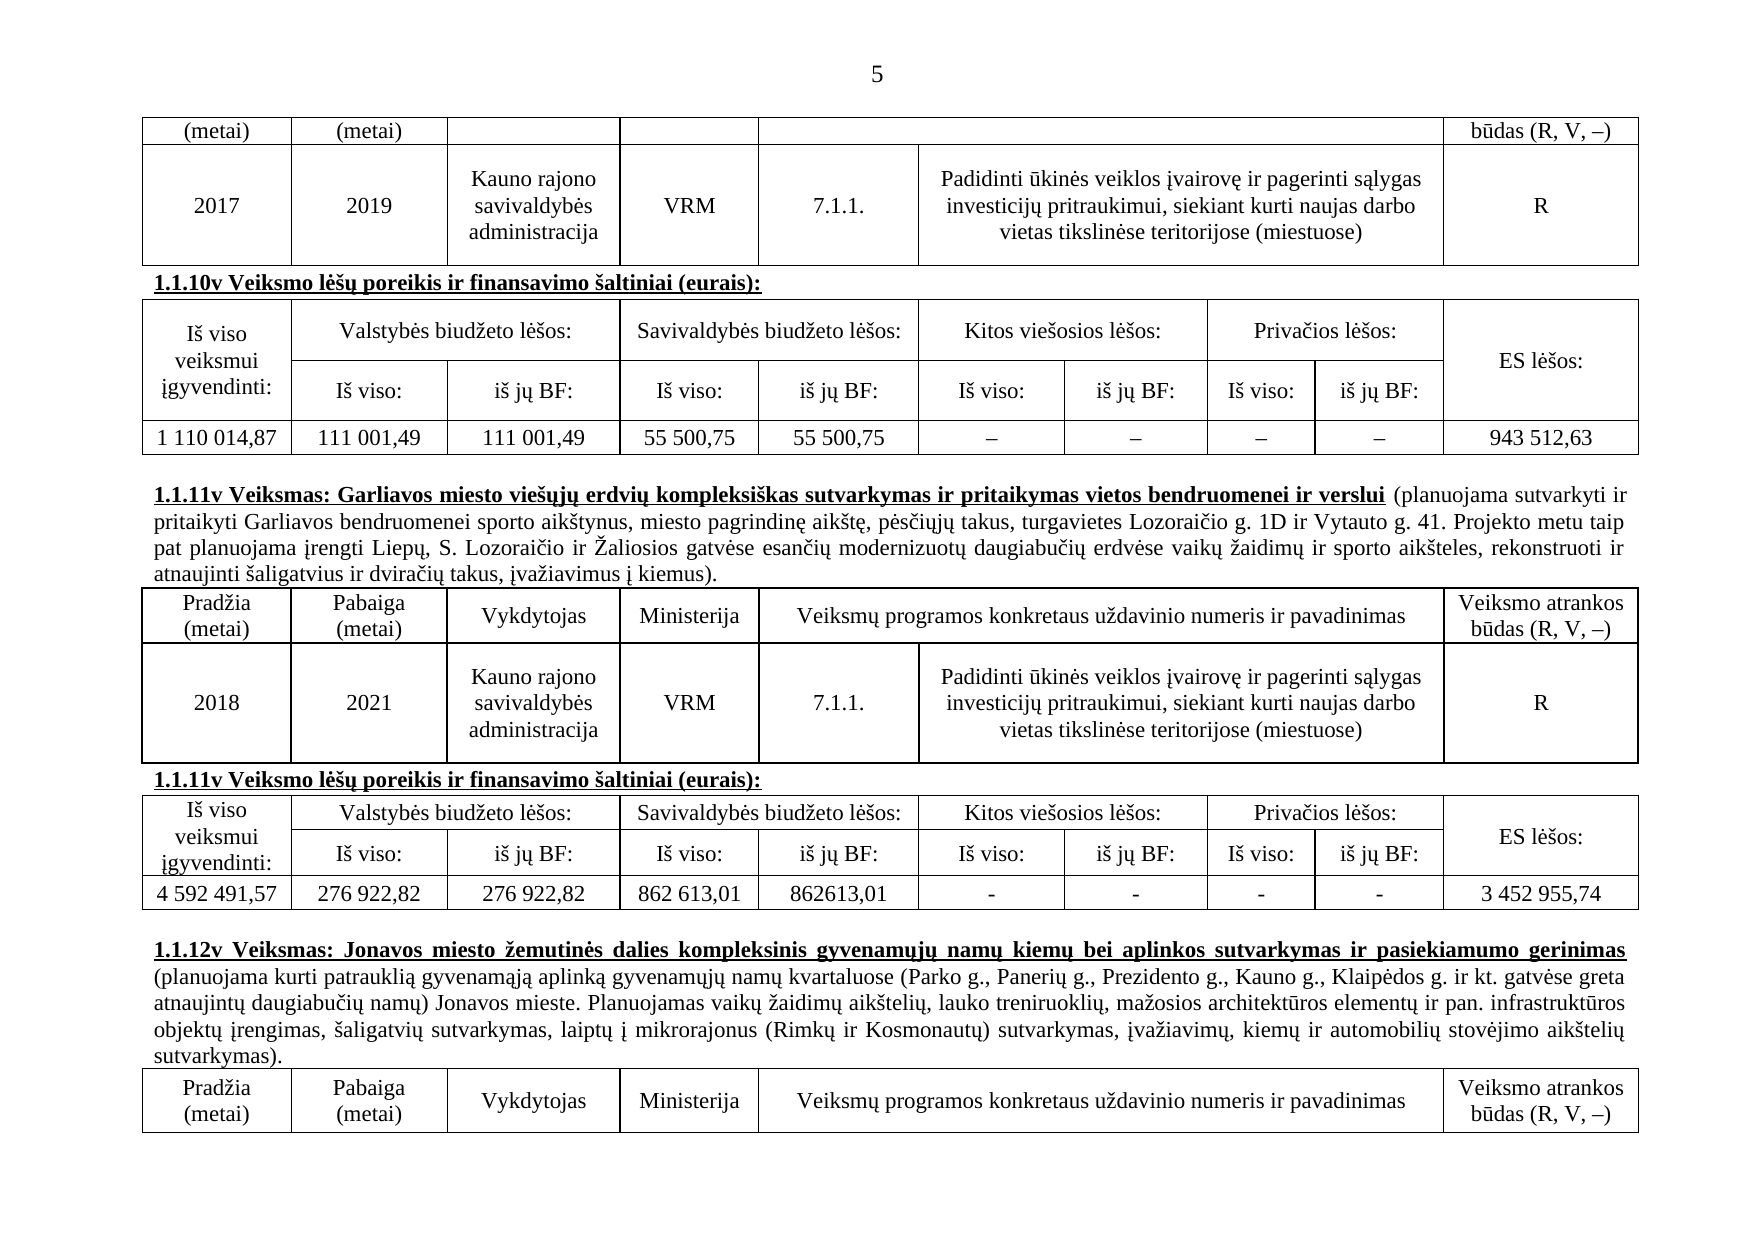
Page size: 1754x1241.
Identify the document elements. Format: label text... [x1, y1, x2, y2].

table_cell [1645, 875, 1650, 909]
table_cell [1656, 117, 1663, 144]
table_cell - [1208, 876, 1314, 909]
table_cell [1650, 587, 1656, 642]
table_cell [128, 360, 142, 420]
table_cell Iš viso: [292, 830, 447, 875]
table_cell [128, 587, 141, 642]
table_cell [1663, 1068, 1680, 1132]
table_cell 55 500,75 [621, 421, 758, 454]
table_cell 7.1.1. [759, 145, 918, 265]
table_cell [1645, 642, 1650, 762]
table_cell Vykdytojas [448, 589, 619, 642]
table_cell [1639, 420, 1645, 454]
table_cell 1.1.11v Veiksmo lėšų poreikis ir finansavimo šaltiniai (eurais): [142, 764, 1638, 795]
table_cell [1656, 265, 1663, 299]
table_cell iš jų BF: [448, 830, 619, 875]
table_cell iš jų BF: [759, 361, 918, 420]
table_cell [128, 265, 142, 299]
table_cell [448, 118, 619, 144]
table_cell 1 110 014,87 [143, 421, 291, 454]
table_cell Iš viso: [621, 361, 758, 420]
table_cell 2018 [143, 644, 290, 762]
table_cell Iš viso: [1208, 361, 1314, 420]
table_cell [1650, 265, 1656, 299]
table_cell [1645, 1068, 1650, 1132]
table_cell Pabaiga (metai) [292, 1069, 447, 1132]
table_cell Pradžia (metai) [143, 589, 290, 642]
table_cell [1663, 587, 1680, 642]
table_cell [1645, 762, 1650, 795]
table_cell [1645, 265, 1650, 299]
table_cell ES lėšos: [1444, 796, 1638, 875]
table_cell [1663, 795, 1680, 829]
table_cell – [919, 421, 1064, 454]
table_cell [1650, 360, 1656, 420]
table_cell 862613,01 [759, 876, 918, 909]
table_cell (metai) [292, 118, 447, 144]
table_cell Iš viso: [1208, 830, 1314, 875]
table_cell R [1444, 145, 1638, 265]
table_cell [128, 299, 142, 360]
table_cell 7.1.1. [760, 644, 918, 762]
table_cell [1650, 1068, 1656, 1132]
table_cell [1663, 360, 1680, 420]
table_cell [1656, 587, 1663, 642]
table_cell [1645, 117, 1650, 144]
table_cell Veiksmo atrankos būdas (R, V, –) [1444, 1069, 1638, 1132]
table_cell Ministerija [621, 1069, 758, 1132]
table_cell [128, 829, 142, 875]
table_cell [1639, 1068, 1645, 1132]
table_cell Iš viso: [919, 361, 1064, 420]
table_cell 276 922,82 [292, 876, 447, 909]
table_cell [1656, 795, 1663, 829]
table_cell [1663, 875, 1680, 909]
table_cell iš jų BF: [448, 361, 619, 420]
table_cell [1638, 454, 1645, 587]
table_cell 943 512,63 [1444, 421, 1638, 454]
table_cell [1639, 117, 1645, 144]
table_cell [128, 762, 142, 795]
table_cell [1656, 144, 1663, 265]
table_cell Iš viso: [621, 830, 758, 875]
table_cell Iš viso veiksmui įgyvendinti: [143, 300, 291, 420]
table_cell [1650, 795, 1656, 829]
table_cell [1645, 909, 1650, 1068]
table_cell - [919, 876, 1064, 909]
table_cell Iš viso: [292, 361, 447, 420]
table_cell [1663, 642, 1680, 762]
table_cell Padidinti ūkinės veiklos įvairovę ir pagerinti sąlygas investicijų pritraukimui, siekiant kurti naujas darbo vietas tikslinėse teritorijose (miestuose) [920, 644, 1443, 762]
table_cell – [1316, 421, 1443, 454]
table_cell Veiksmų programos konkretaus uždavinio numeris ir pavadinimas [760, 589, 1443, 642]
table_cell 4 592 491,57 [143, 876, 291, 909]
table_cell iš jų BF: [759, 830, 918, 875]
table_cell [1663, 117, 1680, 144]
table_cell iš jų BF: [1316, 361, 1443, 420]
table_cell VRM [621, 145, 758, 265]
table_cell Valstybės biudžeto lėšos: [292, 796, 619, 829]
table_cell Kitos viešosios lėšos: [919, 796, 1207, 829]
table_cell [1650, 762, 1656, 795]
table_cell [1656, 454, 1663, 587]
table_cell [1638, 265, 1645, 299]
table_cell [128, 875, 142, 909]
table_cell [1656, 420, 1663, 454]
table_cell [1639, 299, 1645, 360]
table_cell 2019 [292, 145, 447, 265]
table_cell [1645, 829, 1650, 875]
table_cell iš jų BF: [1065, 830, 1207, 875]
table_cell Savivaldybės biudžeto lėšos: [621, 300, 918, 360]
table_cell [128, 454, 142, 587]
table_cell 1.1.11v Veiksmas: Garliavos miesto viešųjų erdvių kompleksiškas sutvarkymas ir pritaikymas vietos bendruomenei ir verslui (planuojama sutvarkyti ir pritaikyti Garliavos bendruomenei sporto aikštynus, miesto pagrindinę aikštę, pėsčiųjų takus, turgavietes Lozoraičio g. 1D ir Vytauto g. 41. Projekto metu taip pat planuojama įrengti Liepų, S. Lozoraičio ir Žaliosios gatvėse esančių modernizuotų daugiabučių erdvėse vaikų žaidimų ir sporto aikšteles, rekonstruoti ir atnaujinti šaligatvius ir dviračių takus, įvažiavimus į kiemus). [142, 455, 1638, 587]
table_cell [1645, 454, 1650, 587]
table_cell [128, 420, 142, 454]
table_cell [1650, 829, 1656, 875]
table_cell [1663, 144, 1680, 265]
table_cell - [1316, 876, 1443, 909]
table_cell 276 922,82 [448, 876, 619, 909]
table_cell [1656, 909, 1663, 1068]
table_cell Kauno rajono savivaldybės administracija [448, 644, 619, 762]
table_cell (metai) [143, 118, 291, 144]
table_cell 111 001,49 [292, 421, 447, 454]
table_cell [1645, 587, 1650, 642]
table_cell – [1208, 421, 1314, 454]
table_cell Iš viso veiksmui įgyvendinti: [143, 796, 291, 875]
table_cell 111 001,49 [448, 421, 619, 454]
table_cell [1663, 420, 1680, 454]
table_cell 2017 [143, 145, 291, 265]
table_cell Privačios lėšos: [1208, 300, 1443, 360]
table_cell - [1065, 876, 1207, 909]
table_cell [1639, 875, 1645, 909]
table_cell [1645, 420, 1650, 454]
table_cell Padidinti ūkinės veiklos įvairovę ir pagerinti sąlygas investicijų pritraukimui, siekiant kurti naujas darbo vietas tikslinėse teritorijose (miestuose) [919, 145, 1443, 265]
table_cell [1656, 299, 1663, 360]
table_cell Privačios lėšos: [1208, 796, 1443, 829]
table_cell [1656, 829, 1663, 875]
table_cell [1650, 299, 1656, 360]
table_cell R [1445, 644, 1637, 762]
table_cell [1656, 762, 1663, 795]
table_cell 55 500,75 [759, 421, 918, 454]
table_cell [128, 795, 142, 829]
table_cell Savivaldybės biudžeto lėšos: [621, 796, 918, 829]
table_cell [1650, 117, 1656, 144]
table_cell Pabaiga (metai) [292, 589, 446, 642]
table_cell 1.1.12v Veiksmas: Jonavos miesto žemutinės dalies kompleksinis gyvenamųjų namų kiemų bei aplinkos sutvarkymas ir pasiekiamumo gerinimas (planuojama kurti patrauklią gyvenamąją aplinką gyvenamųjų namų kvartaluose (Parko g., Panerių g., Prezidento g., Kauno g., Klaipėdos g. ir kt. gatvėse greta atnaujintų daugiabučių namų) Jonavos mieste. Planuojamas vaikų žaidimų aikštelių, lauko treniruoklių, mažosios architektūros elementų ir pan. infrastruktūros objektų įrengimas, šaligatvių sutvarkymas, laiptų į mikrorajonus (Rimkų ir Kosmonautų) sutvarkymas, įvažiavimų, kiemų ir automobilių stovėjimo aikštelių sutvarkymas). [142, 910, 1638, 1068]
table_cell Vykdytojas [448, 1069, 619, 1132]
table_cell 862 613,01 [621, 876, 758, 909]
table_cell [1645, 360, 1650, 420]
table_cell iš jų BF: [1316, 830, 1443, 875]
table_cell [1656, 642, 1663, 762]
table_cell 1.1.10v Veiksmo lėšų poreikis ir finansavimo šaltiniai (eurais): [142, 266, 1638, 299]
table_cell [128, 909, 142, 1068]
table_cell [1645, 795, 1650, 829]
table_cell [1650, 144, 1656, 265]
table_cell [1650, 420, 1656, 454]
table_cell [1639, 642, 1645, 762]
table_cell [1663, 454, 1680, 587]
table_cell Kitos viešosios lėšos: [919, 300, 1207, 360]
table_cell – [1065, 421, 1207, 454]
table_cell [1639, 144, 1645, 265]
table_cell [621, 118, 758, 144]
table_cell Veiksmo atrankos būdas (R, V, –) [1445, 589, 1637, 642]
table_cell [1656, 875, 1663, 909]
table_cell [128, 642, 141, 762]
table_cell [1656, 360, 1663, 420]
table_cell [128, 144, 142, 265]
table_cell [1638, 909, 1645, 1068]
table_cell [1639, 829, 1645, 875]
table_cell [1639, 360, 1645, 420]
table_cell Valstybės biudžeto lėšos: [292, 300, 619, 360]
table_cell [1645, 299, 1650, 360]
table_cell [1650, 642, 1656, 762]
table_cell [1645, 144, 1650, 265]
table_cell Ministerija [621, 589, 758, 642]
table_cell 2021 [292, 644, 446, 762]
table_cell [1639, 795, 1645, 829]
table_cell Pradžia (metai) [143, 1069, 291, 1132]
table_cell iš jų BF: [1065, 361, 1207, 420]
table_cell [1663, 265, 1680, 299]
table_cell [1650, 909, 1656, 1068]
table_cell [1663, 762, 1680, 795]
table_cell VRM [621, 644, 758, 762]
table_cell 3 452 955,74 [1444, 876, 1638, 909]
table_cell būdas (R, V, –) [1444, 118, 1638, 144]
table_cell Iš viso: [919, 830, 1064, 875]
table_cell [759, 118, 1443, 144]
table_cell ES lėšos: [1444, 300, 1638, 420]
table_cell Veiksmų programos konkretaus uždavinio numeris ir pavadinimas [759, 1069, 1443, 1132]
table_cell [1663, 299, 1680, 360]
table_cell [1663, 909, 1680, 1068]
table_cell [128, 117, 142, 144]
table_cell [1650, 454, 1656, 587]
table_cell [128, 1068, 142, 1132]
table_cell [1639, 587, 1645, 642]
table_cell [1663, 829, 1680, 875]
table_cell Kauno rajono savivaldybės administracija [448, 145, 619, 265]
table_cell [1650, 875, 1656, 909]
table_cell [1656, 1068, 1663, 1132]
table_cell [1638, 762, 1645, 795]
